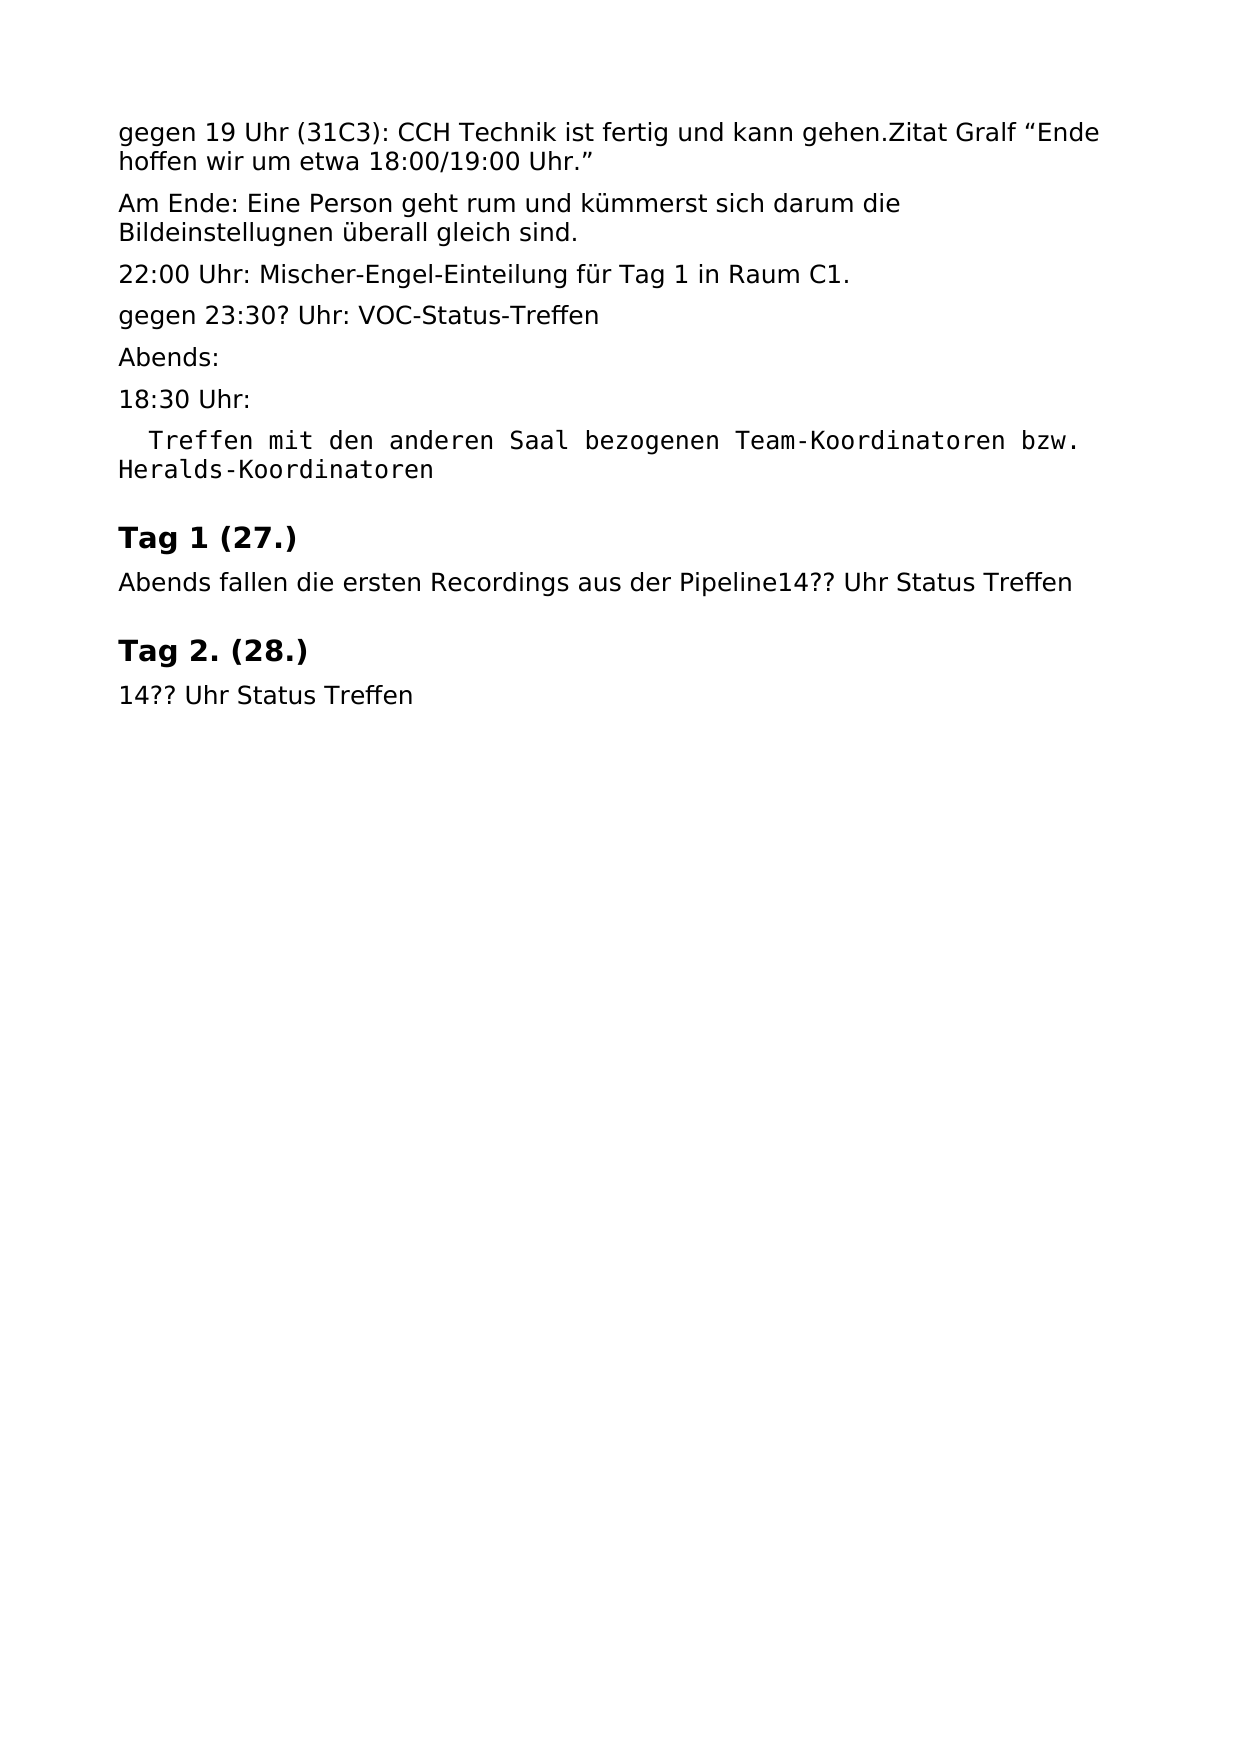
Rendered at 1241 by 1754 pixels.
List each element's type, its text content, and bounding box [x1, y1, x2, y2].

text Abends fallen die ersten Recordings aus der Pipeline14?? Uhr Status Treffen [118, 568, 1122, 597]
text Treffen mit den anderen Saal bezogenen Team-Koordinatoren bzw. Heralds-Koordinatoren [118, 426, 1122, 485]
text 18:30 Uhr: [118, 385, 1122, 414]
subtitle Tag 1 (27.) [118, 522, 1122, 556]
text 22:00 Uhr: Mischer-Engel-Einteilung für Tag 1 in Raum C1. [118, 260, 1122, 289]
text gegen 23:30? Uhr: VOC-Status-Treffen [118, 301, 1122, 331]
text Am Ende: Eine Person geht rum und kümmerst sich darum die Bildeinstellugnen überall gleich sind. [118, 189, 1122, 247]
text Abends: [118, 343, 1122, 372]
text gegen 19 Uhr (31C3): CCH Technik ist fertig und kann gehen.Zitat Gralf “Ende hoffen wir um etwa 18:00/19:00 Uhr.” [118, 118, 1122, 176]
subtitle Tag 2. (28.) [118, 635, 1122, 669]
text 14?? Uhr Status Treffen [118, 681, 1122, 710]
